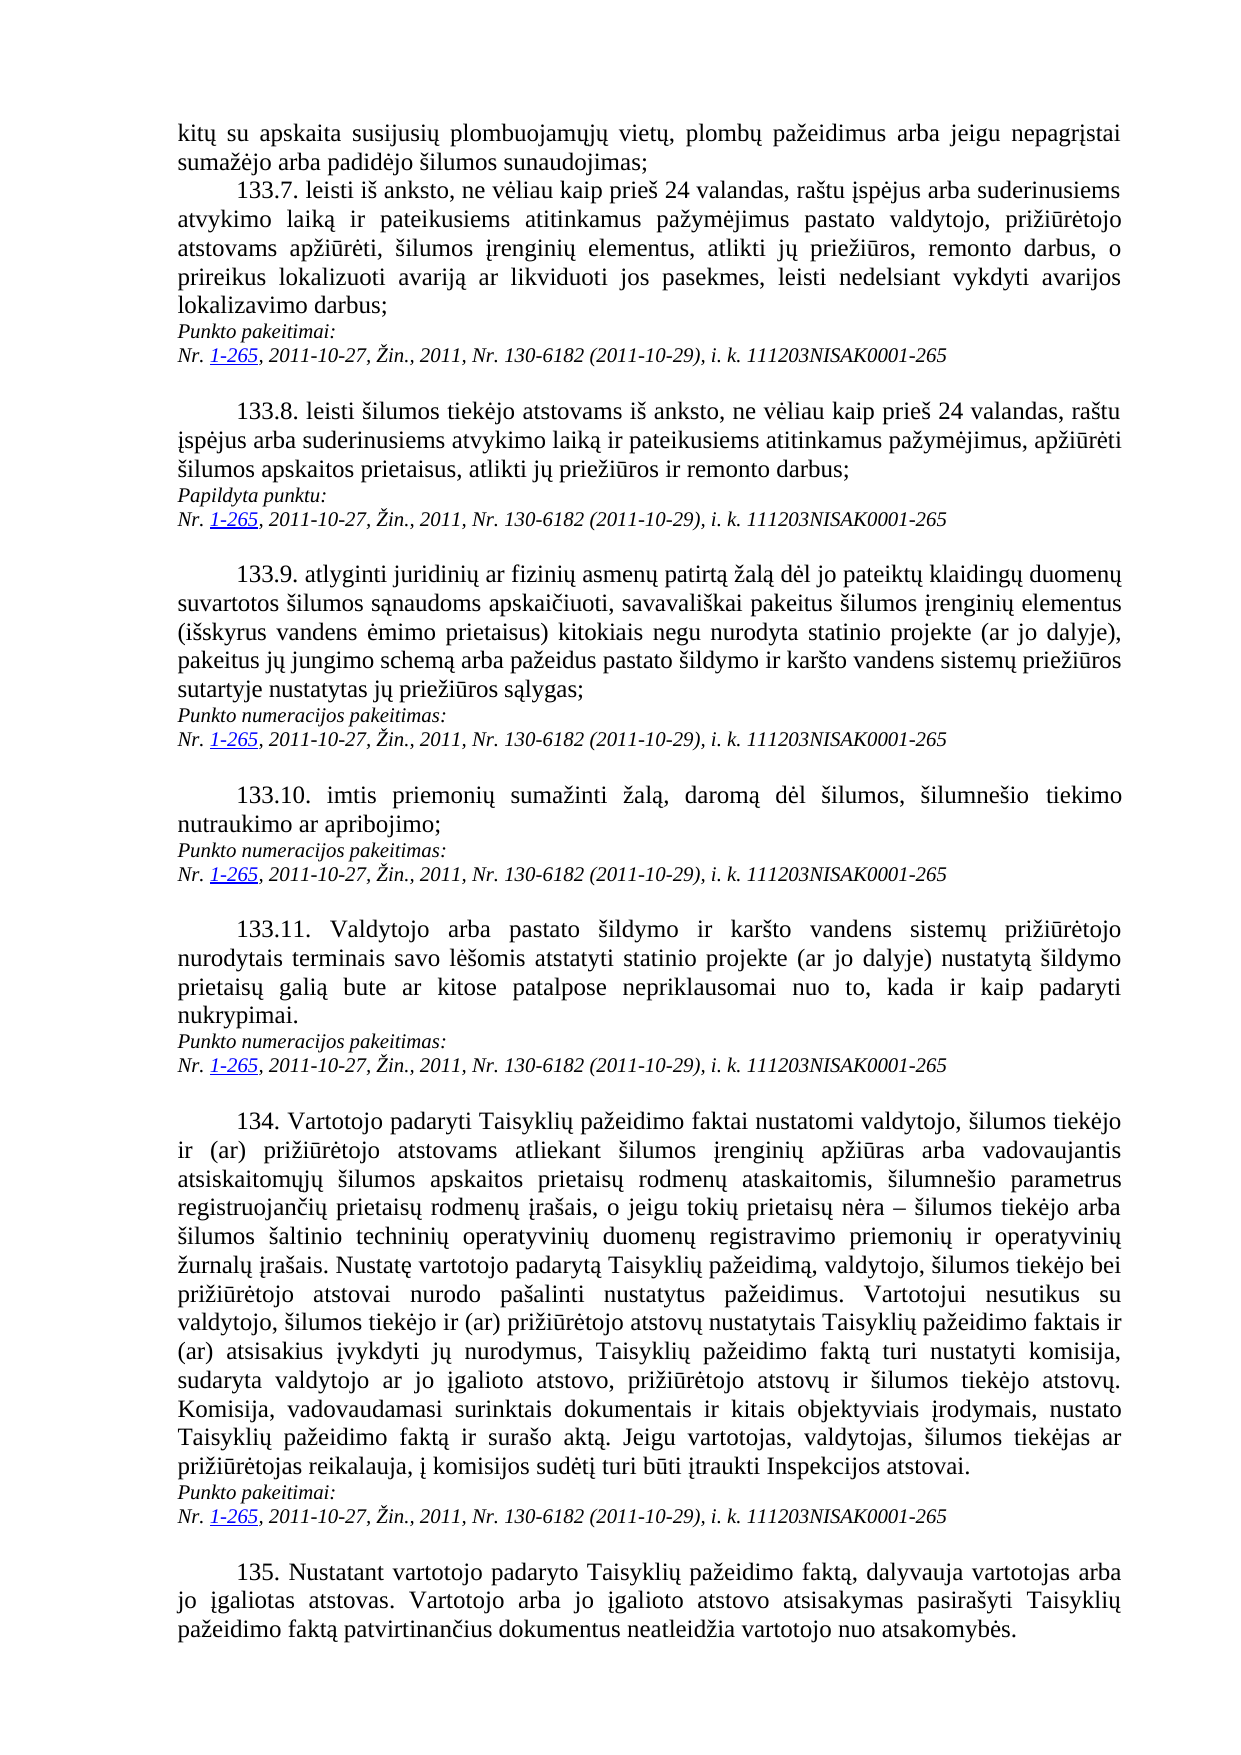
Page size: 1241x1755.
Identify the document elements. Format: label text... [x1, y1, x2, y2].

text Punkto numeracijos pakeitimas: [177, 703, 1122, 727]
text kitų su apskaita susijusių plombuojamųjų vietų, plombų pažeidimus arba jeigu nepagrįstai sumažėjo arba padidėjo šilumos sunaudojimas; [177, 118, 1122, 176]
text Punkto pakeitimai: [177, 319, 1122, 343]
text Punkto numeracijos pakeitimas: [177, 837, 1122, 862]
text 133.10. imtis priemonių sumažinti žalą, daromą dėl šilumos, šilumnešio tiekimo nutraukimo ar apribojimo; [177, 780, 1122, 837]
text 133.11. Valdytojo arba pastato šildymo ir karšto vandens sistemų prižiūrėtojo nurodytais terminais savo lėšomis atstatyti statinio projekte (ar jo dalyje) nustatytą šildymo prietaisų galią bute ar kitose patalpose nepriklausomai nuo to, kada ir kaip padaryti nukrypimai. [177, 914, 1122, 1029]
text Nr. 1-265, 2011-10-27, Žin., 2011, Nr. 130-6182 (2011-10-29), i. k. 111203NISAK0001-265 [177, 1504, 1122, 1528]
text Nr. 1-265, 2011-10-27, Žin., 2011, Nr. 130-6182 (2011-10-29), i. k. 111203NISAK0001-265 [177, 727, 1122, 751]
text 133.9. atlyginti juridinių ar fizinių asmenų patirtą žalą dėl jo pateiktų klaidingų duomenų suvartotos šilumos sąnaudoms apskaičiuoti, savavališkai pakeitus šilumos įrenginių elementus (išskyrus vandens ėmimo prietaisus) kitokiais negu nurodyta statinio projekte (ar jo dalyje), pakeitus jų jungimo schemą arba pažeidus pastato šildymo ir karšto vandens sistemų priežiūros sutartyje nustatytas jų priežiūros sąlygas; [177, 559, 1122, 703]
text 134. Vartotojo padaryti Taisyklių pažeidimo faktai nustatomi valdytojo, šilumos tiekėjo ir (ar) prižiūrėtojo atstovams atliekant šilumos įrenginių apžiūras arba vadovaujantis atsiskaitomųjų šilumos apskaitos prietaisų rodmenų ataskaitomis, šilumnešio parametrus registruojančių prietaisų rodmenų įrašais, o jeigu tokių prietaisų nėra – šilumos tiekėjo arba šilumos šaltinio techninių operatyvinių duomenų registravimo priemonių ir operatyvinių žurnalų įrašais. Nustatę vartotojo padarytą Taisyklių pažeidimą, valdytojo, šilumos tiekėjo bei prižiūrėtojo atstovai nurodo pašalinti nustatytus pažeidimus. Vartotojui nesutikus su valdytojo, šilumos tiekėjo ir (ar) prižiūrėtojo atstovų nustatytais Taisyklių pažeidimo faktais ir (ar) atsisakius įvykdyti jų nurodymus, Taisyklių pažeidimo faktą turi nustatyti komisija, sudaryta valdytojo ar jo įgalioto atstovo, prižiūrėtojo atstovų ir šilumos tiekėjo atstovų. Komisija, vadovaudamasi surinktais dokumentais ir kitais objektyviais įrodymais, nustato Taisyklių pažeidimo faktą ir surašo aktą. Jeigu vartotojas, valdytojas, šilumos tiekėjas ar prižiūrėtojas reikalauja, į komisijos sudėtį turi būti įtraukti Inspekcijos atstovai. [177, 1106, 1122, 1480]
text 133.7. leisti iš anksto, ne vėliau kaip prieš 24 valandas, raštu įspėjus arba suderinusiems atvykimo laiką ir pateikusiems atitinkamus pažymėjimus pastato valdytojo, prižiūrėtojo atstovams apžiūrėti, šilumos įrenginių elementus, atlikti jų priežiūros, remonto darbus, o prireikus lokalizuoti avariją ar likviduoti jos pasekmes, leisti nedelsiant vykdyti avarijos lokalizavimo darbus; [177, 176, 1122, 319]
text Nr. 1-265, 2011-10-27, Žin., 2011, Nr. 130-6182 (2011-10-29), i. k. 111203NISAK0001-265 [177, 1053, 1122, 1077]
text Punkto numeracijos pakeitimas: [177, 1029, 1122, 1053]
text Nr. 1-265, 2011-10-27, Žin., 2011, Nr. 130-6182 (2011-10-29), i. k. 111203NISAK0001-265 [177, 507, 1122, 531]
text Nr. 1-265, 2011-10-27, Žin., 2011, Nr. 130-6182 (2011-10-29), i. k. 111203NISAK0001-265 [177, 862, 1122, 886]
text Punkto pakeitimai: [177, 1480, 1122, 1504]
text 133.8. leisti šilumos tiekėjo atstovams iš anksto, ne vėliau kaip prieš 24 valandas, raštu įspėjus arba suderinusiems atvykimo laiką ir pateikusiems atitinkamus pažymėjimus, apžiūrėti šilumos apskaitos prietaisus, atlikti jų priežiūros ir remonto darbus; [177, 396, 1122, 482]
text Nr. 1-265, 2011-10-27, Žin., 2011, Nr. 130-6182 (2011-10-29), i. k. 111203NISAK0001-265 [177, 343, 1122, 367]
text Papildyta punktu: [177, 482, 1122, 507]
text 135. Nustatant vartotojo padaryto Taisyklių pažeidimo faktą, dalyvauja vartotojas arba jo įgaliotas atstovas. Vartotojo arba jo įgalioto atstovo atsisakymas pasirašyti Taisyklių pažeidimo faktą patvirtinančius dokumentus neatleidžia vartotojo nuo atsakomybės. [177, 1557, 1122, 1643]
